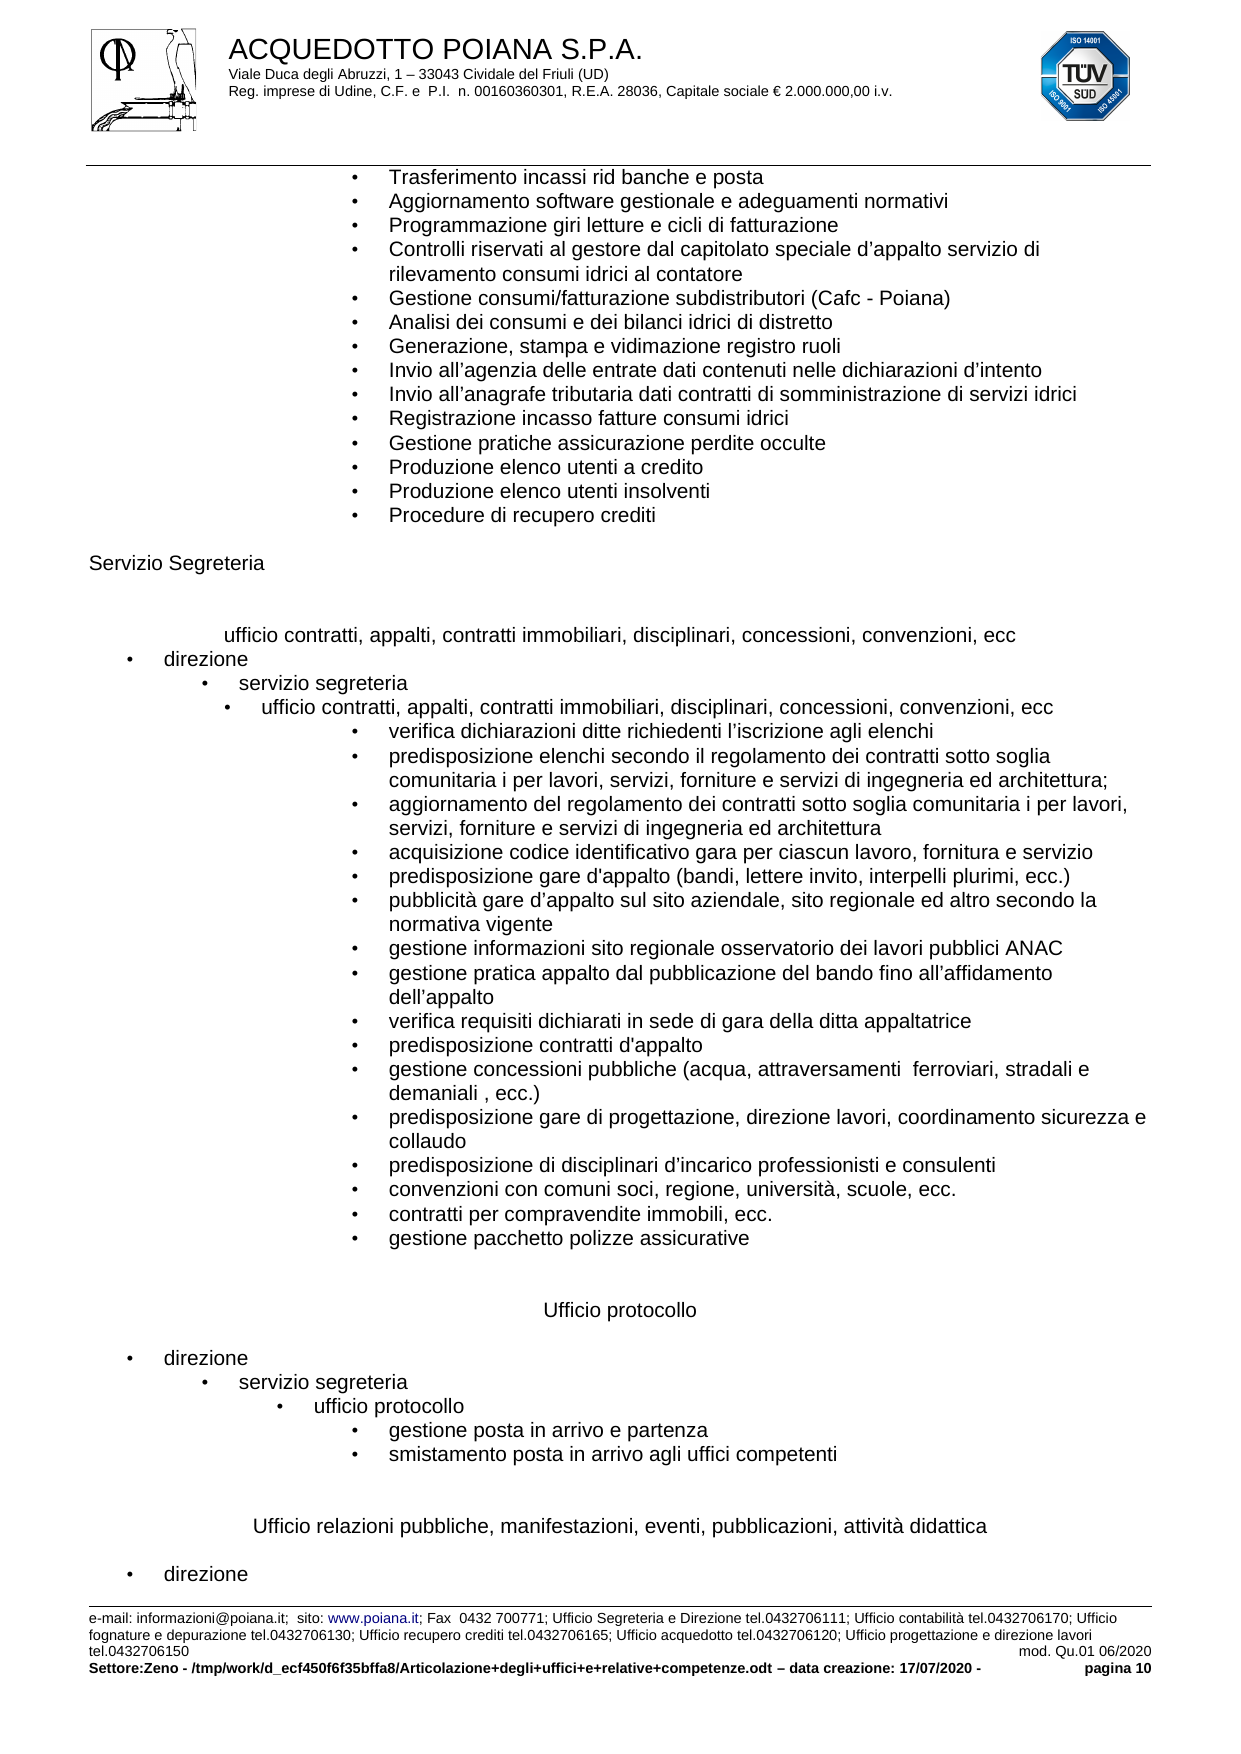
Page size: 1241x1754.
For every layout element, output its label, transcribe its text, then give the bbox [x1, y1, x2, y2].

text ufficio contratti, appalti, contratti immobiliari, disciplinari, concessioni, convenzioni, ecc [89, 671, 1152, 695]
list Aggiornamento software gestionale e adeguamenti normativi [351, 237, 1152, 261]
list Procedure di recupero crediti [351, 551, 1152, 575]
list Trasferimento incassi rid banche e posta [351, 213, 1152, 237]
list Registrazione incasso fatture consumi idrici [351, 454, 1152, 479]
list Invio all’anagrafe tributaria dati contratti di somministrazione di servizi idrici [351, 430, 1152, 454]
list aggiornamento del regolamento dei contratti sotto soglia comunitaria i per lavori, servizi, forniture e servizi di ingegneria ed architettura [351, 840, 1152, 888]
list verifica dichiarazioni ditte richiedenti l’iscrizione agli elenchi [351, 768, 1152, 792]
list Produzione elenco utenti a credito [351, 503, 1152, 527]
list Generazione, stampa e vidimazione registro ruoli [351, 382, 1152, 406]
list Produzione elenco utenti insolventi [351, 527, 1152, 551]
list servizio segreteria [201, 1418, 1152, 1442]
list Invio all’agenzia delle entrate dati contenuti nelle dichiarazioni d’intento [351, 406, 1152, 430]
list smistamento posta in arrivo agli uffici competenti [351, 1491, 1152, 1515]
list predisposizione gare di progettazione, direzione lavori, coordinamento sicurezza e collaudo [351, 1153, 1152, 1201]
list servizio segreteria [201, 719, 1152, 743]
list ufficio contratti, appalti, contratti immobiliari, disciplinari, concessioni, convenzioni, ecc [126, 743, 1152, 768]
list gestione pratica appalto dal pubblicazione del bando fino all’affidamento dell’appalto [351, 1009, 1152, 1057]
text Ufficio protocollo [89, 1346, 1152, 1370]
list direzione [126, 695, 1152, 719]
list Programmazione giri letture e cicli di fatturazione [351, 261, 1152, 286]
list gestione pacchetto polizze assicurative [351, 1274, 1152, 1298]
list pubblicità gare d’appalto sul sito aziendale, sito regionale ed altro secondo la normativa vigente [351, 936, 1152, 984]
list Controlli riservati al gestore dal capitolato speciale d’appalto servizio di rilevamento consumi idrici al contatore [351, 286, 1152, 334]
list gestione concessioni pubbliche (acqua, attraversamenti ferroviari, stradali e demaniali , ecc.) [351, 1105, 1152, 1153]
list contratti per compravendite immobili, ecc. [351, 1250, 1152, 1274]
text Servizio Segreteria [89, 599, 1152, 623]
list Analisi dei consumi e dei bilanci idrici di distretto [351, 358, 1152, 382]
list gestione posta in arrivo e partenza [351, 1466, 1152, 1491]
text Ufficio relazioni pubbliche, manifestazioni, eventi, pubblicazioni, attività didattica [89, 1563, 1152, 1587]
list Gestione pratiche assicurazione perdite occulte [351, 479, 1152, 503]
list predisposizione gare d'appalto (bandi, lettere invito, interpelli plurimi, ecc.) [351, 912, 1152, 936]
list Gestione consumi/fatturazione subdistributori (Cafc - Poiana) [351, 334, 1152, 358]
list verifica requisiti dichiarati in sede di gara della ditta appaltatrice [351, 1057, 1152, 1081]
list gestione informazioni sito regionale osservatorio dei lavori pubblici ANAC [351, 984, 1152, 1009]
list predisposizione elenchi secondo il regolamento dei contratti sotto soglia comunitaria i per lavori, servizi, forniture e servizi di ingegneria ed architettura; [351, 792, 1152, 840]
list predisposizione di disciplinari d’incarico professionisti e consulenti [351, 1201, 1152, 1226]
list acquisizione codice identificativo gara per ciascun lavoro, fornitura e servizio [351, 888, 1152, 912]
list predisposizione contratti d'appalto [351, 1081, 1152, 1105]
list convenzioni con comuni soci, regione, università, scuole, ecc. [351, 1226, 1152, 1250]
list ufficio protocollo [276, 1442, 1152, 1466]
list Calcolo ed emissione fatture consumi idrici [351, 189, 1152, 213]
list Registrazione sul protocollo dichiarazioni esportatori [351, 165, 1152, 189]
list direzione [126, 1394, 1152, 1418]
